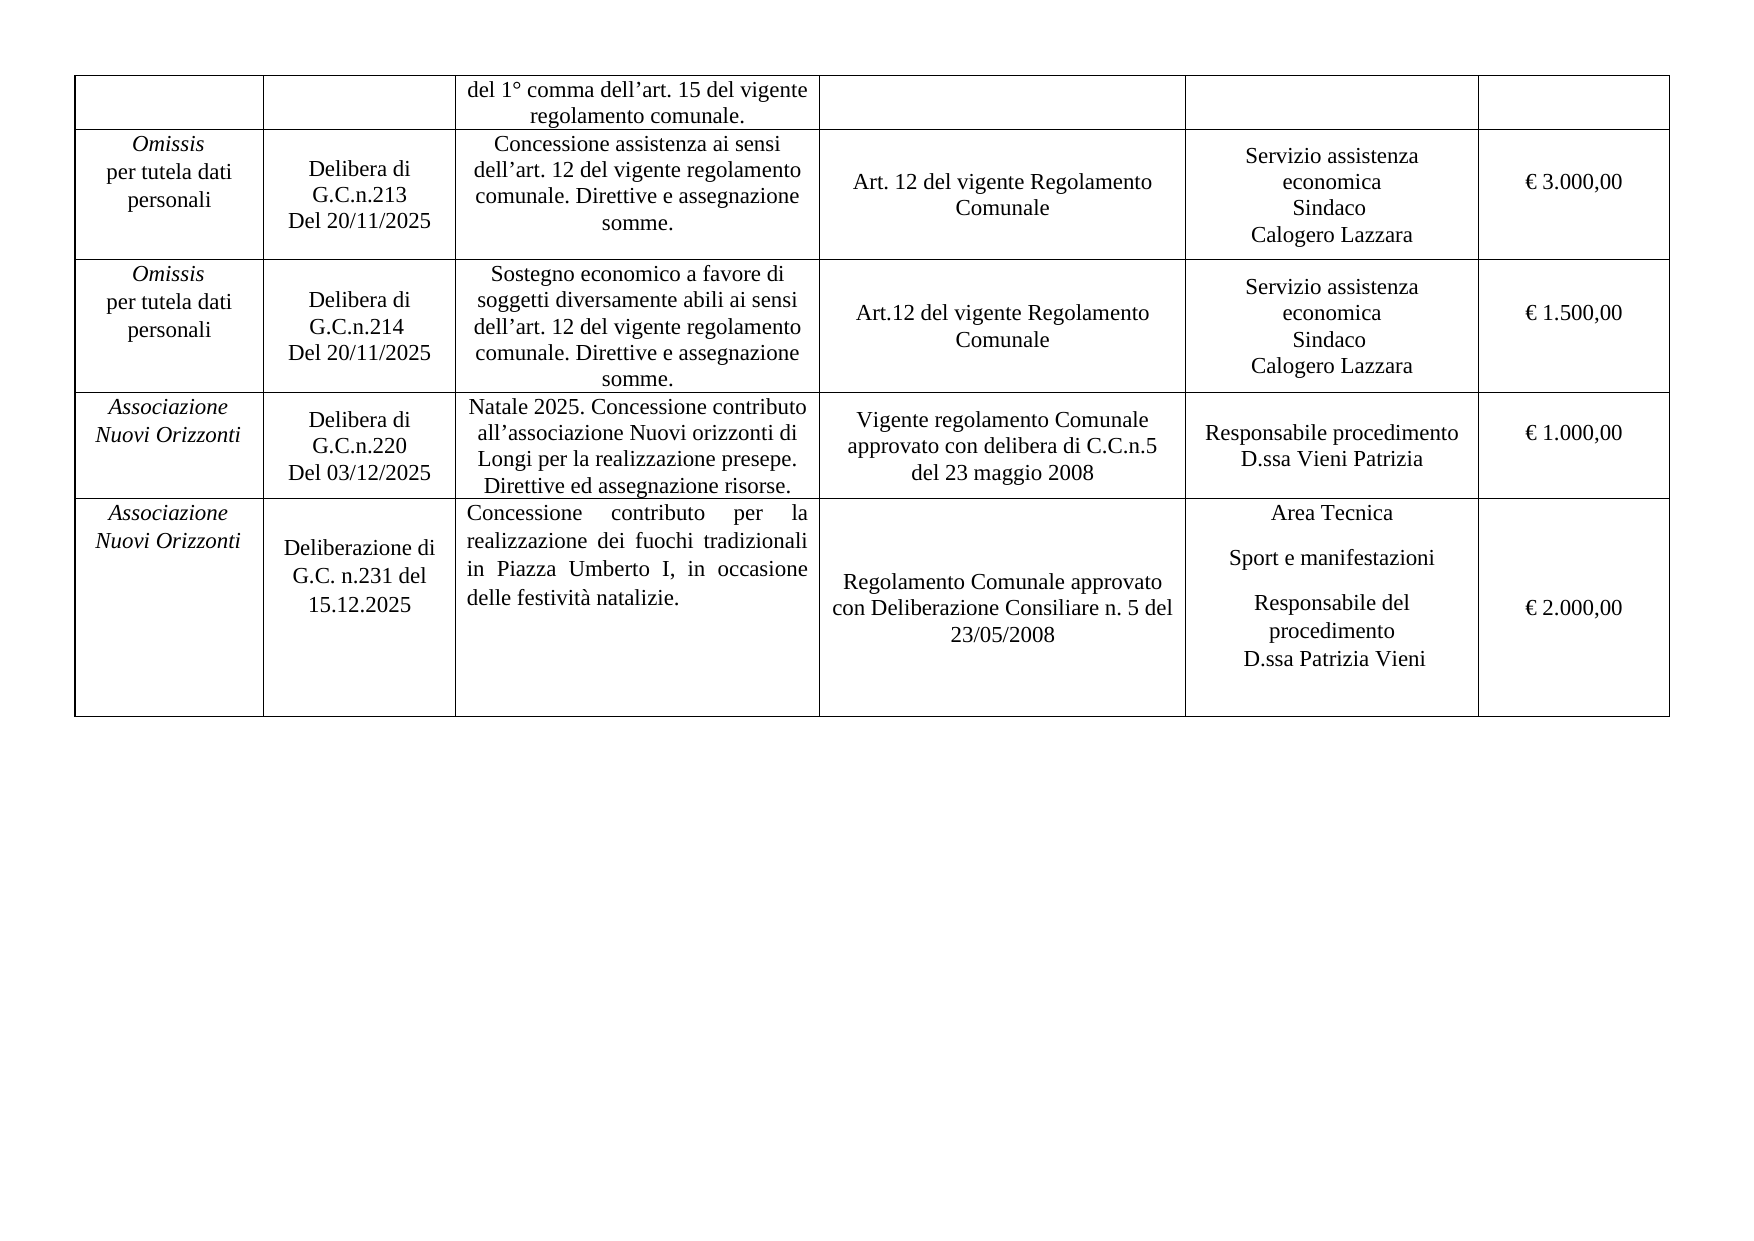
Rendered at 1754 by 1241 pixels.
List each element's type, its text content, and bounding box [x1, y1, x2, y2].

table_cell Associazione Nuovi Orizzonti [76, 393, 263, 498]
table_cell [76, 76, 263, 129]
table_cell Concessione contributo per la realizzazione dei fuochi tradizionali in Piazza Umberto I, in occasione delle festività natalizie. [456, 499, 819, 716]
table_cell Servizio assistenza economica Sindaco Calogero Lazzara [1186, 260, 1478, 392]
table_cell Servizio assistenza economica Sindaco Calogero Lazzara [1186, 130, 1478, 259]
table_cell del 1° comma dell’art. 15 del vigente regolamento comunale. [456, 76, 819, 129]
table_cell Concessione assistenza ai sensi dell’art. 12 del vigente regolamento comunale. Direttive e assegnazione somme. [456, 130, 819, 259]
table_cell Delibera di G.C.n.214 Del 20/11/2025 [264, 260, 455, 392]
table_cell Associazione Nuovi Orizzonti [76, 499, 263, 716]
table_cell Natale 2025. Concessione contributo all’associazione Nuovi orizzonti di Longi per la realizzazione presepe. Direttive ed assegnazione risorse. [456, 393, 819, 498]
table_cell Vigente regolamento Comunale approvato con delibera di C.C.n.5 del 23 maggio 2008 [820, 393, 1185, 498]
table_cell € 3.000,00 [1479, 130, 1669, 259]
table_cell [264, 76, 455, 129]
table_cell Omissis per tutela dati personali [76, 260, 263, 392]
table_cell Responsabile procedimento D.ssa Vieni Patrizia [1186, 393, 1478, 498]
table_cell € 1.000,00 [1479, 393, 1669, 498]
table_cell Art. 12 del vigente Regolamento Comunale [820, 130, 1185, 259]
table_cell € 1.500,00 [1479, 260, 1669, 392]
table_cell € 2.000,00 [1479, 499, 1669, 716]
table_cell Regolamento Comunale approvato con Deliberazione Consiliare n. 5 del 23/05/2008 [820, 499, 1185, 716]
table_cell Sostegno economico a favore di soggetti diversamente abili ai sensi dell’art. 12 del vigente regolamento comunale. Direttive e assegnazione somme. [456, 260, 819, 392]
table_cell [820, 76, 1185, 129]
table_cell [1479, 76, 1669, 129]
table_cell Deliberazione di G.C. n.231 del 15.12.2025 [264, 499, 455, 716]
table_cell [1186, 76, 1478, 129]
table_cell Art.12 del vigente Regolamento Comunale [820, 260, 1185, 392]
table_cell Area Tecnica Sport e manifestazioni Responsabile del procedimento D.ssa Patrizia Vieni [1186, 499, 1478, 716]
table_cell Delibera di G.C.n.220 Del 03/12/2025 [264, 393, 455, 498]
table_cell Omissis per tutela dati personali [76, 130, 263, 259]
table_cell Delibera di G.C.n.213 Del 20/11/2025 [264, 130, 455, 259]
